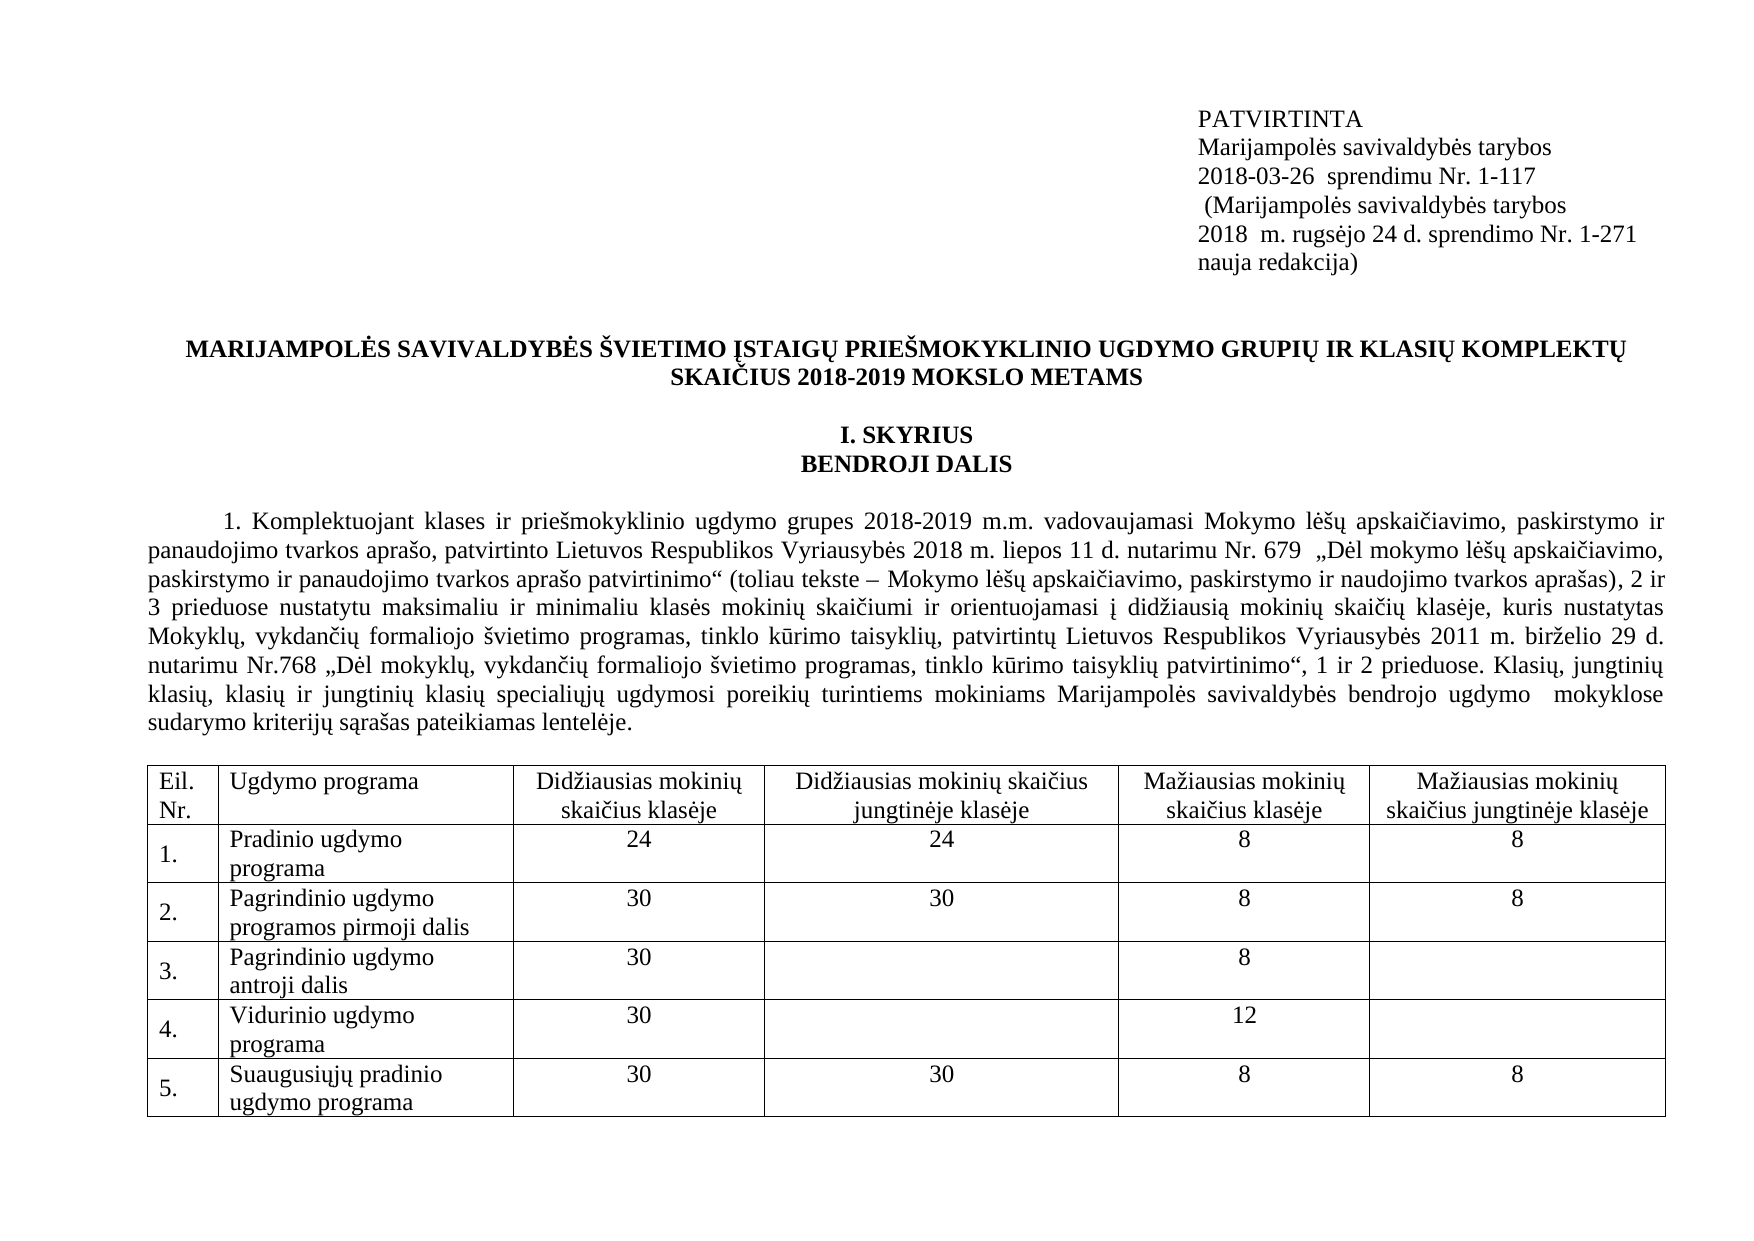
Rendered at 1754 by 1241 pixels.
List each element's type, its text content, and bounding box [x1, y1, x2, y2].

table_cell 24 [765, 825, 1118, 882]
table_cell [1370, 942, 1665, 999]
text nauja redakcija) [1198, 247, 1665, 276]
table_header Ugdymo programa [219, 766, 513, 823]
table_cell 8 [1370, 883, 1665, 941]
table_cell [765, 942, 1118, 999]
text 2018-03-26 sprendimu Nr. 1-117 [1198, 161, 1665, 190]
text 1. Komplektuojant klases ir priešmokyklinio ugdymo grupes 2018-2019 m.m. vadovaujamasi Mokymo lėšų apskaičiavimo, paskirstymo ir panaudojimo tvarkos aprašo, patvirtinto Lietuvos Respublikos Vyriausybės 2018 m. liepos 11 d. nutarimu Nr. 679 „Dėl mokymo lėšų apskaičiavimo, paskirstymo ir panaudojimo tvarkos aprašo patvirtinimo“ (toliau tekste – Mokymo lėšų apskaičiavimo, paskirstymo ir naudojimo tvarkos aprašas), 2 ir 3 prieduose nustatytu maksimaliu ir minimaliu klasės mokinių skaičiumi ir orientuojamasi į didžiausią mokinių skaičių klasėje, kuris nustatytas Mokyklų, vykdančių formaliojo švietimo programas, tinklo kūrimo taisyklių, patvirtintų Lietuvos Respublikos Vyriausybės 2011 m. birželio 29 d. nutarimu Nr.768 „Dėl mokyklų, vykdančių formaliojo švietimo programas, tinklo kūrimo taisyklių patvirtinimo“, 1 ir 2 prieduose. Klasių, jungtinių klasių, klasių ir jungtinių klasių specialiųjų ugdymosi poreikių turintiems mokiniams Marijampolės savivaldybės bendrojo ugdymo mokyklose sudarymo kriterijų sąrašas pateikiamas lentelėje. [148, 506, 1665, 736]
table_cell [1370, 1000, 1665, 1058]
table_cell [765, 1000, 1118, 1058]
table_cell Pagrindinio ugdymo antroji dalis [219, 942, 513, 999]
text (Marijampolės savivaldybės tarybos [1198, 190, 1665, 219]
table_header Didžiausias mokinių skaičius klasėje [514, 766, 764, 823]
table_cell 8 [1119, 1059, 1369, 1116]
table_cell 5. [148, 1059, 218, 1116]
table_cell 30 [765, 1059, 1118, 1116]
table_cell 2. [148, 883, 218, 941]
text PATVIRTINTA [1198, 104, 1665, 132]
table_cell 1. [148, 825, 218, 882]
table_cell 4. [148, 1000, 218, 1058]
table_header Didžiausias mokinių skaičius jungtinėje klasėje [765, 766, 1118, 823]
table_cell Pagrindinio ugdymo programos pirmoji dalis [219, 883, 513, 941]
table_cell Vidurinio ugdymo programa [219, 1000, 513, 1058]
table_cell 8 [1370, 825, 1665, 882]
text MARIJAMPOLĖS SAVIVALDYBĖS ŠVIETIMO ĮSTAIGŲ PRIEŠMOKYKLINIO UGDYMO GRUPIŲ IR KLASIŲ KOMPLEKTŲ SKAIČIUS 2018-2019 MOKSLO METAMS [148, 334, 1665, 391]
table_header Eil. Nr. [148, 766, 218, 823]
table_cell 30 [514, 1059, 764, 1116]
text Bendroji dalis [148, 449, 1665, 477]
table_cell 12 [1119, 1000, 1369, 1058]
table_cell 8 [1370, 1059, 1665, 1116]
text 2018 m. rugsėjo 24 d. sprendimo Nr. 1-271 [1198, 219, 1665, 247]
table_cell 30 [514, 1000, 764, 1058]
table_cell 30 [514, 942, 764, 999]
table_header Mažiausias mokinių skaičius klasėje [1119, 766, 1369, 823]
table_cell Suaugusiųjų pradinio ugdymo programa [219, 1059, 513, 1116]
table_cell 8 [1119, 883, 1369, 941]
table_cell 8 [1119, 825, 1369, 882]
table_cell Pradinio ugdymo programa [219, 825, 513, 882]
table_header Mažiausias mokinių skaičius jungtinėje klasėje [1370, 766, 1665, 823]
table_cell 8 [1119, 942, 1369, 999]
table_cell 3. [148, 942, 218, 999]
text Marijampolės savivaldybės tarybos [1198, 132, 1665, 161]
table_cell 30 [765, 883, 1118, 941]
table_cell 24 [514, 825, 764, 882]
text I. SKYRIUS [148, 420, 1665, 449]
table_cell 30 [514, 883, 764, 941]
